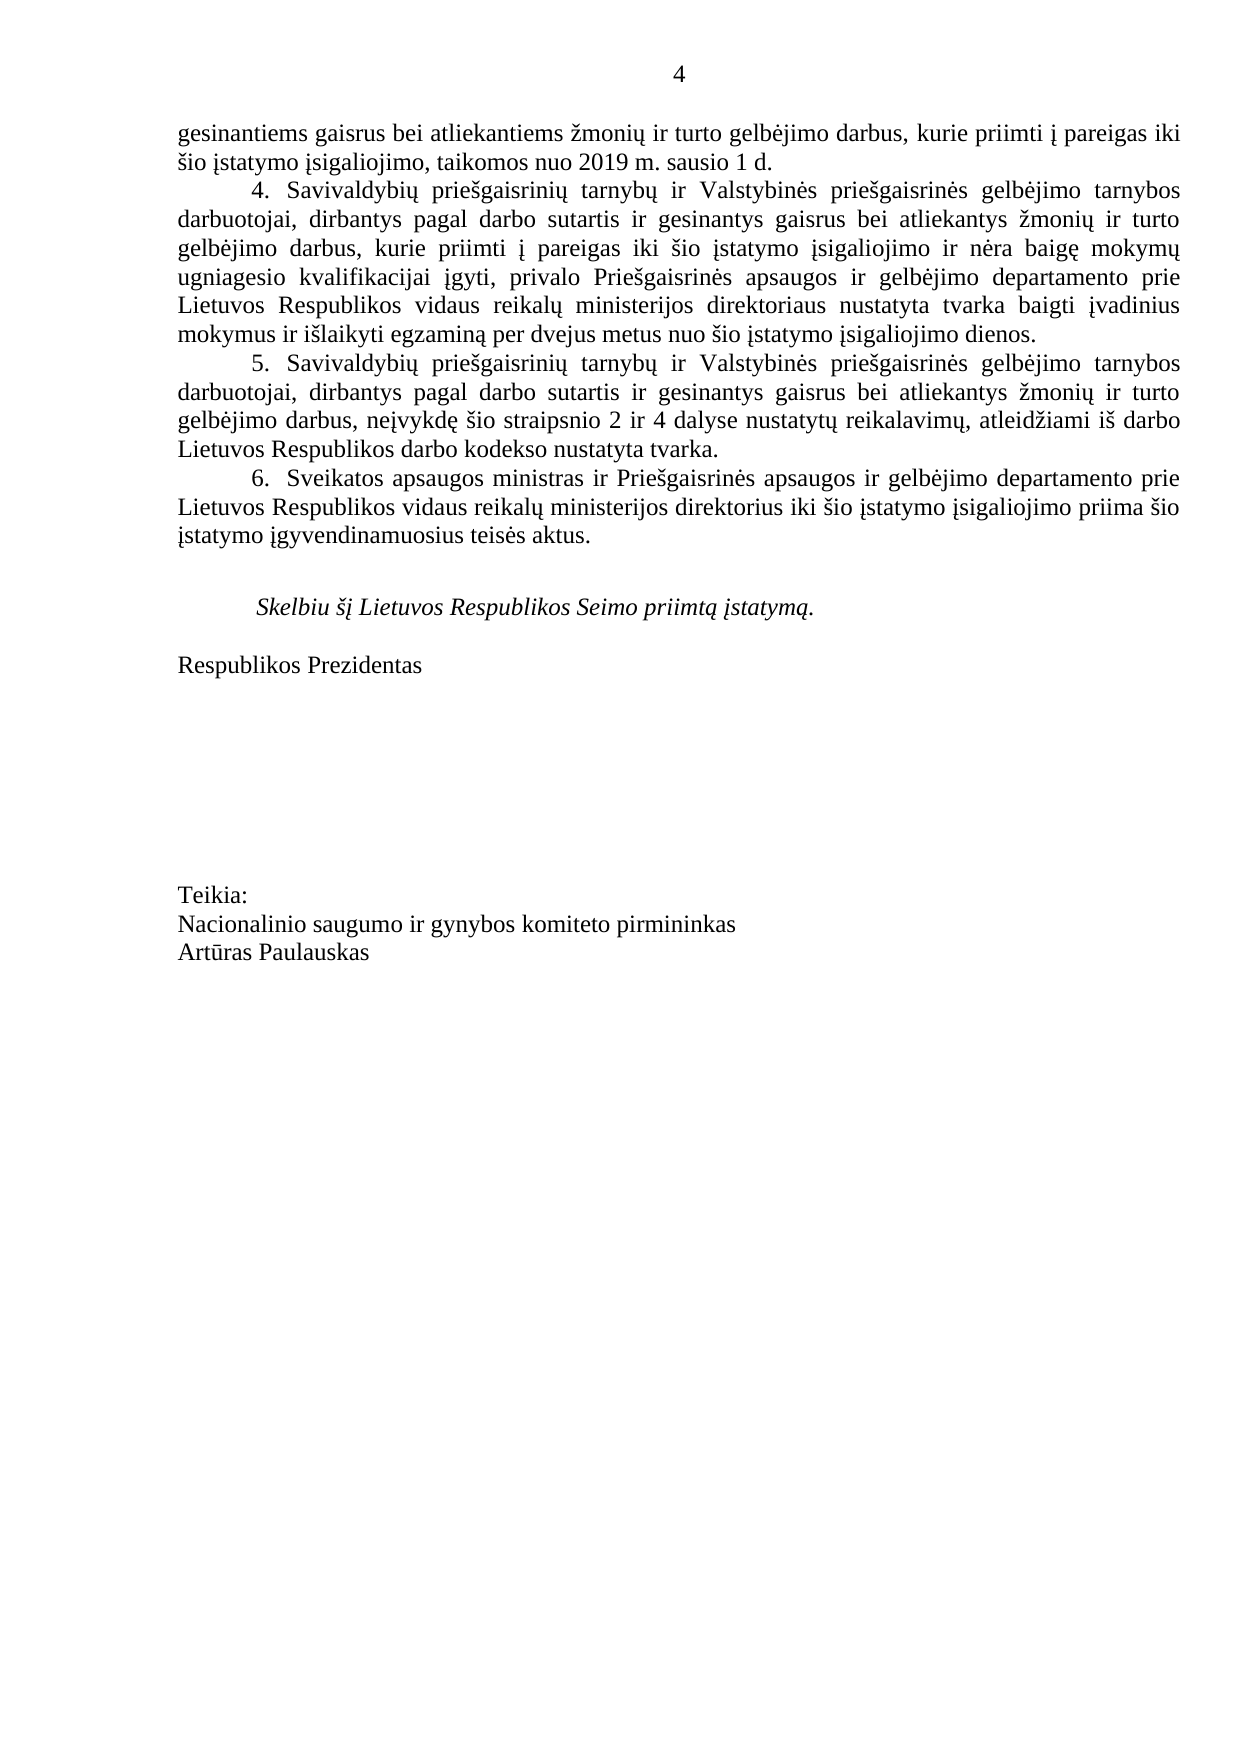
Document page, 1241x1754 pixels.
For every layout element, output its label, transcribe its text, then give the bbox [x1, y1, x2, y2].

text Teikia: [177, 880, 1181, 909]
text Skelbiu šį Lietuvos Respublikos Seimo priimtą įstatymą. [177, 592, 1181, 621]
text gesinantiems gaisrus bei atliekantiems žmonių ir turto gelbėjimo darbus, kurie priimti į pareigas iki šio įstatymo įsigaliojimo, taikomos nuo 2019 m. sausio 1 d. [177, 118, 1181, 176]
text Nacionalinio saugumo ir gynybos komiteto pirmininkas [177, 909, 1181, 937]
text Respublikos Prezidentas [177, 650, 1181, 679]
text 6. Sveikatos apsaugos ministras ir Priešgaisrinės apsaugos ir gelbėjimo departamento prie Lietuvos Respublikos vidaus reikalų ministerijos direktorius iki šio įstatymo įsigaliojimo priima šio įstatymo įgyvendinamuosius teisės aktus. [177, 463, 1181, 549]
text Artūras Paulauskas [177, 937, 1181, 966]
text 5. Savivaldybių priešgaisrinių tarnybų ir Valstybinės priešgaisrinės gelbėjimo tarnybos darbuotojai, dirbantys pagal darbo sutartis ir gesinantys gaisrus bei atliekantys žmonių ir turto gelbėjimo darbus, neįvykdę šio straipsnio 2 ir 4 dalyse nustatytų reikalavimų, atleidžiami iš darbo Lietuvos Respublikos darbo kodekso nustatyta tvarka. [177, 348, 1181, 463]
text 4. Savivaldybių priešgaisrinių tarnybų ir Valstybinės priešgaisrinės gelbėjimo tarnybos darbuotojai, dirbantys pagal darbo sutartis ir gesinantys gaisrus bei atliekantys žmonių ir turto gelbėjimo darbus, kurie priimti į pareigas iki šio įstatymo įsigaliojimo ir nėra baigę mokymų ugniagesio kvalifikacijai įgyti, privalo Priešgaisrinės apsaugos ir gelbėjimo departamento prie Lietuvos Respublikos vidaus reikalų ministerijos direktoriaus nustatyta tvarka baigti įvadinius mokymus ir išlaikyti egzaminą per dvejus metus nuo šio įstatymo įsigaliojimo dienos. [177, 176, 1181, 348]
